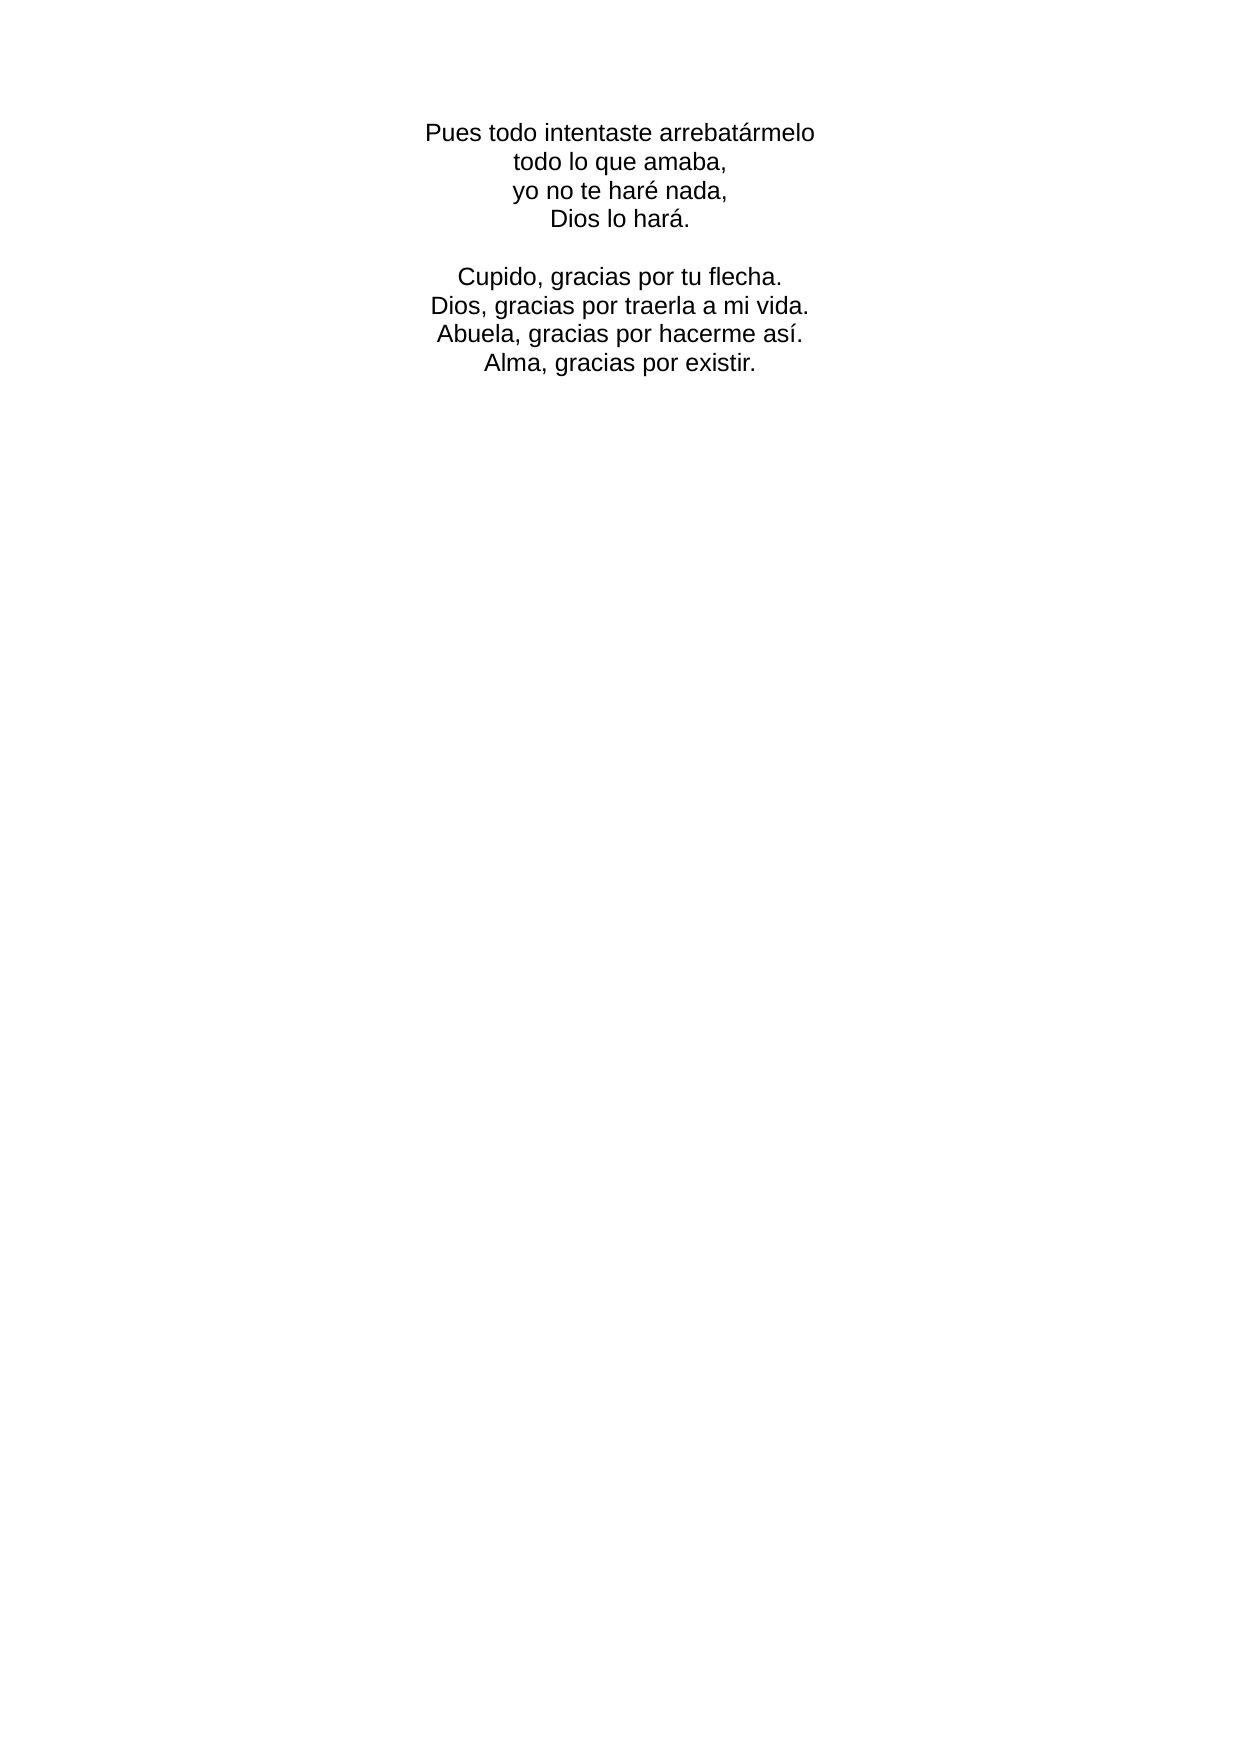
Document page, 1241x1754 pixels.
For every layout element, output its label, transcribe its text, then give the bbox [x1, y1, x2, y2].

text Dios, gracias por traerla a mi vida. [118, 291, 1122, 319]
text todo lo que amaba, [118, 147, 1122, 176]
text Abuela, gracias por hacerme así. [118, 319, 1122, 348]
text Cupido, gracias por tu flecha. [118, 262, 1122, 291]
text Dios lo hará. [118, 204, 1122, 233]
text yo no te haré nada, [118, 176, 1122, 204]
text Pues todo intentaste arrebatármelo [118, 118, 1122, 147]
text Alma, gracias por existir. [118, 348, 1122, 377]
